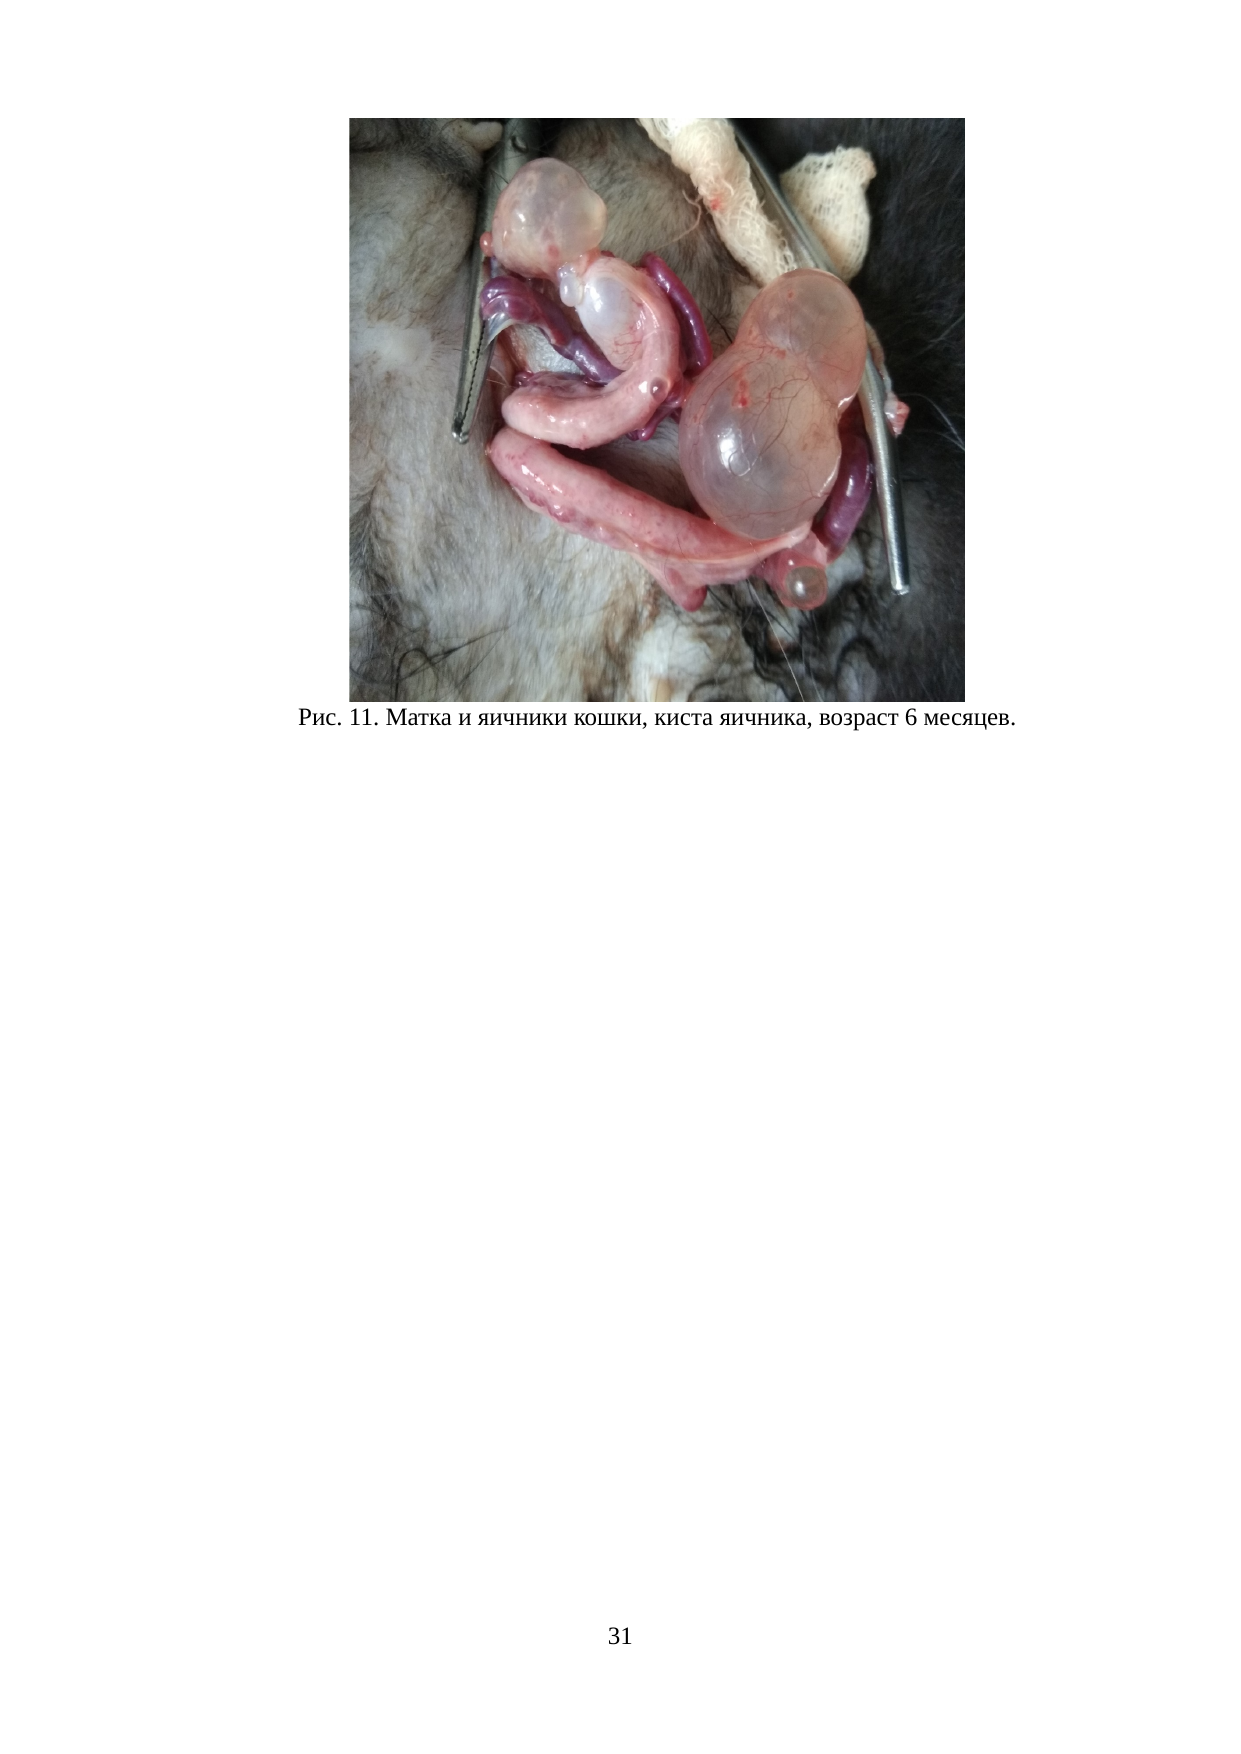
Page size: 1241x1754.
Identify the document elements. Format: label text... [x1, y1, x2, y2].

text Рис. 11. Матка и яичники кошки, киста яичника, возраст 6 месяцев. [118, 702, 1122, 731]
